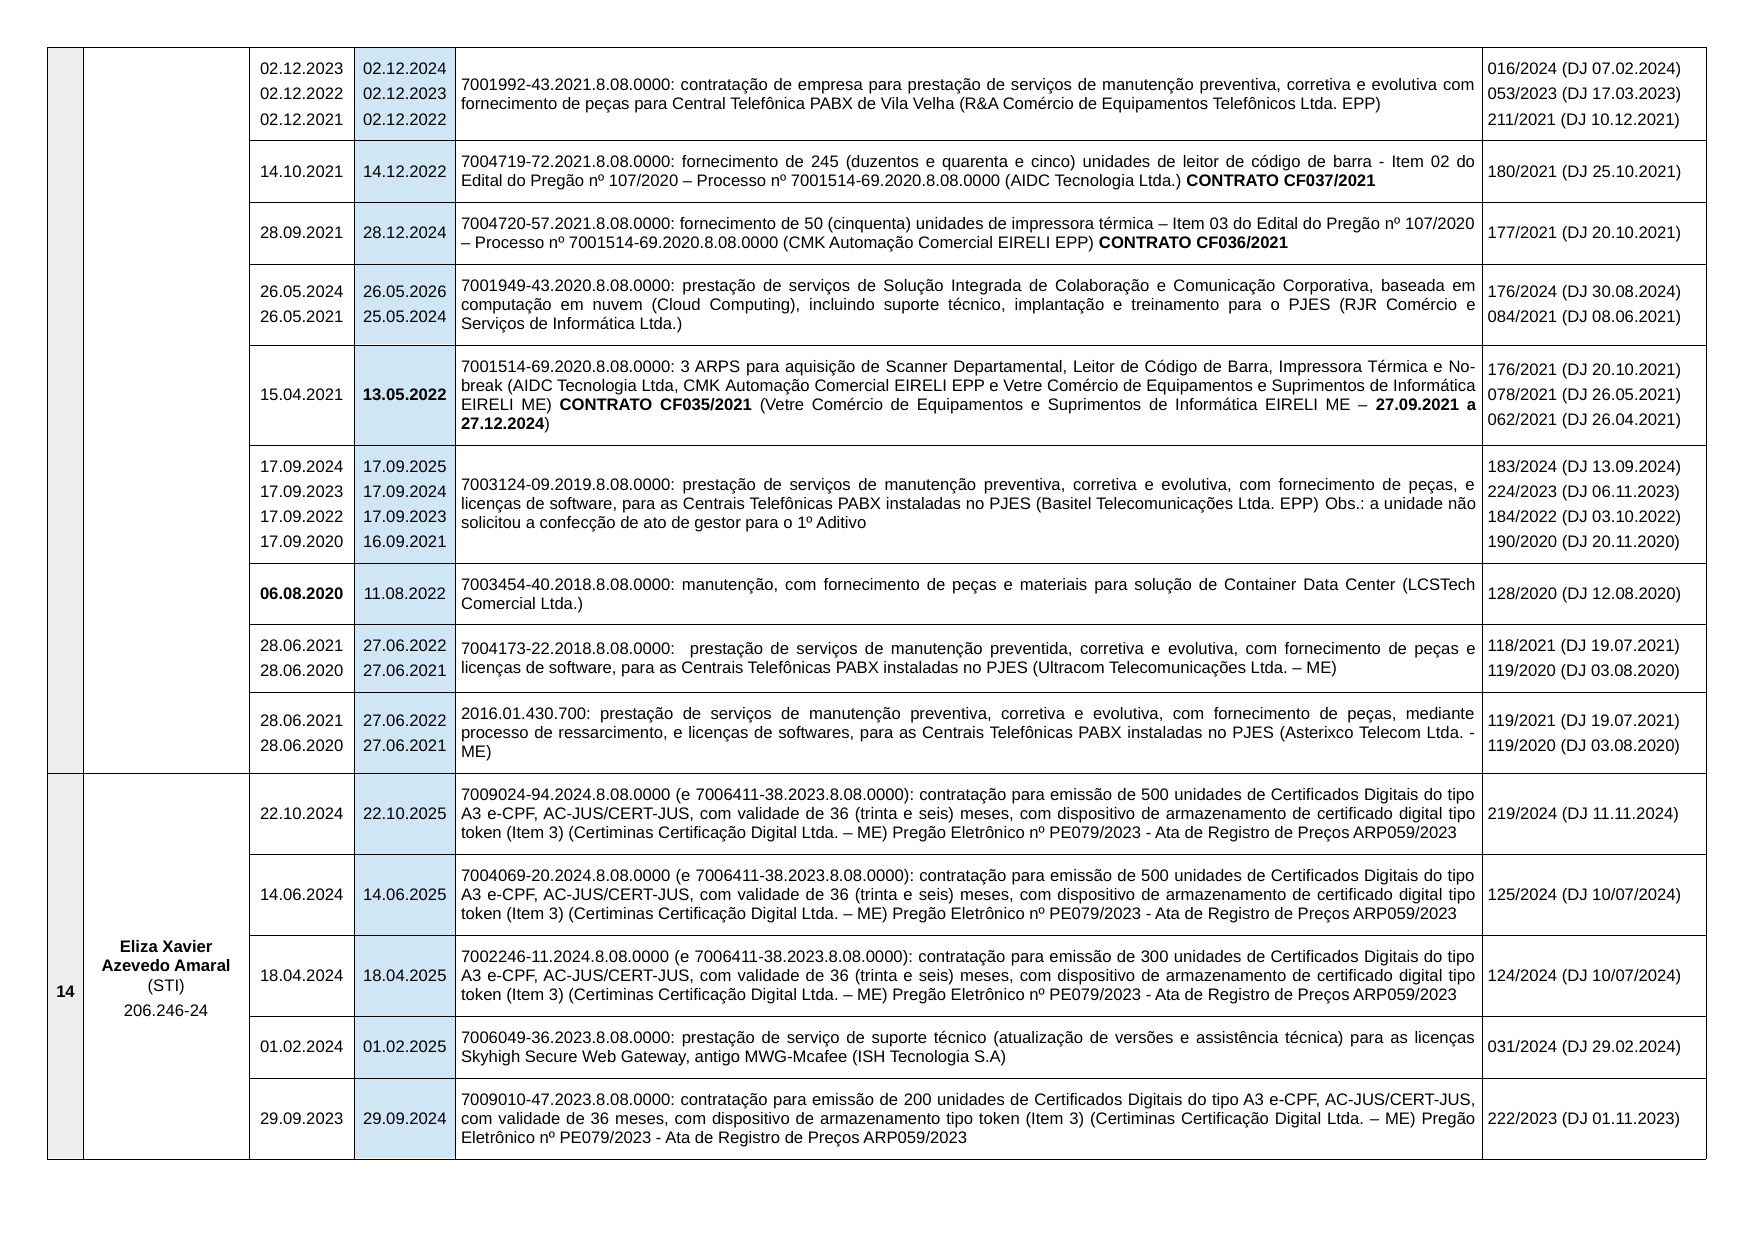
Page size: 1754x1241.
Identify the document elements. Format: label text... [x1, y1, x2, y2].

table_cell 7009024-94.2024.8.08.0000 (e 7006411-38.2023.8.08.0000): contratação para emissão de 500 unidades de Certificados Digitais do tipo A3 e-CPF, AC-JUS/CERT-JUS, com validade de 36 (trinta e seis) meses, com dispositivo de armazenamento de certificado digital tipo token (Item 3) (Certiminas Certificação Digital Ltda. – ME) Pregão Eletrônico nº PE079/2023 - Ata de Registro de Preços ARP059/2023 [456, 774, 1482, 854]
table_cell 128/2020 (DJ 12.08.2020) [1483, 564, 1706, 624]
table_cell 02.12.2024 02.12.2023 02.12.2022 [355, 48, 455, 140]
table_cell 14.12.2022 [355, 141, 455, 202]
table_cell 18.04.2025 [355, 936, 455, 1016]
table_cell 119/2021 (DJ 19.07.2021) 119/2020 (DJ 03.08.2020) [1483, 693, 1706, 773]
table_cell 28.12.2024 [355, 203, 455, 264]
table_cell 219/2024 (DJ 11.11.2024) [1483, 774, 1706, 854]
table_cell 7001514-69.2020.8.08.0000: 3 ARPS para aquisição de Scanner Departamental, Leitor de Código de Barra, Impressora Térmica e No-break (AIDC Tecnologia Ltda, CMK Automação Comercial EIRELI EPP e Vetre Comércio de Equipamentos e Suprimentos de Informática EIRELI ME) CONTRATO CF035/2021 (Vetre Comércio de Equipamentos e Suprimentos de Informática EIRELI ME – 27.09.2021 a 27.12.2024) [456, 346, 1482, 445]
table_cell 27.06.2022 27.06.2021 [355, 625, 455, 692]
table_cell 176/2024 (DJ 30.08.2024) 084/2021 (DJ 08.06.2021) [1483, 265, 1706, 344]
table_cell 016/2024 (DJ 07.02.2024) 053/2023 (DJ 17.03.2023) 211/2021 (DJ 10.12.2021) [1483, 48, 1706, 140]
table_cell 7003124-09.2019.8.08.0000: prestação de serviços de manutenção preventiva, corretiva e evolutiva, com fornecimento de peças, e licenças de software, para as Centrais Telefônicas PABX instaladas no PJES (Basitel Telecomunicações Ltda. EPP) Obs.: a unidade não solicitou a confecção de ato de gestor para o 1º Aditivo [456, 446, 1482, 563]
table_cell 29.09.2023 [250, 1079, 354, 1158]
table_cell 28.09.2021 [250, 203, 354, 264]
table_cell 18.04.2024 [250, 936, 354, 1016]
table_cell 22.10.2025 [355, 774, 455, 854]
table_cell 7002246-11.2024.8.08.0000 (e 7006411-38.2023.8.08.0000): contratação para emissão de 300 unidades de Certificados Digitais do tipo A3 e-CPF, AC-JUS/CERT-JUS, com validade de 36 (trinta e seis) meses, com dispositivo de armazenamento de certificado digital tipo token (Item 3) (Certiminas Certificação Digital Ltda. – ME) Pregão Eletrônico nº PE079/2023 - Ata de Registro de Preços ARP059/2023 [456, 936, 1482, 1016]
table_cell 7004173-22.2018.8.08.0000: prestação de serviços de manutenção preventida, corretiva e evolutiva, com fornecimento de peças e licenças de software, para as Centrais Telefônicas PABX instaladas no PJES (Ultracom Telecomunicações Ltda. – ME) [456, 625, 1482, 692]
table_cell 02.12.2023 02.12.2022 02.12.2021 [250, 48, 354, 140]
table_cell 177/2021 (DJ 20.10.2021) [1483, 203, 1706, 264]
table_cell 180/2021 (DJ 25.10.2021) [1483, 141, 1706, 202]
table_cell 7001949-43.2020.8.08.0000: prestação de serviços de Solução Integrada de Colaboração e Comunicação Corporativa, baseada em computação em nuvem (Cloud Computing), incluindo suporte técnico, implantação e treinamento para o PJES (RJR Comércio e Serviços de Informática Ltda.) [456, 265, 1482, 344]
table_cell 27.06.2022 27.06.2021 [355, 693, 455, 773]
table_cell 01.02.2024 [250, 1017, 354, 1078]
table_cell 14.10.2021 [250, 141, 354, 202]
table_cell 26.05.2026 25.05.2024 [355, 265, 455, 344]
table_cell 14.06.2025 [355, 855, 455, 935]
table_cell 17.09.2025 17.09.2024 17.09.2023 16.09.2021 [355, 446, 455, 563]
table_cell 28.06.2021 28.06.2020 [250, 693, 354, 773]
table_cell 29.09.2024 [355, 1079, 455, 1158]
table_cell 17.09.2024 17.09.2023 17.09.2022 17.09.2020 [250, 446, 354, 563]
table_cell 7003454-40.2018.8.08.0000: manutenção, com fornecimento de peças e materiais para solução de Container Data Center (LCSTech Comercial Ltda.) [456, 564, 1482, 624]
table_cell 222/2023 (DJ 01.11.2023) [1483, 1079, 1706, 1158]
table_cell 7006049-36.2023.8.08.0000: prestação de serviço de suporte técnico (atualização de versões e assistência técnica) para as licenças Skyhigh Secure Web Gateway, antigo MWG-Mcafee (ISH Tecnologia S.A) [456, 1017, 1482, 1078]
table_cell [48, 48, 83, 773]
table_cell 7001992-43.2021.8.08.0000: contratação de empresa para prestação de serviços de manutenção preventiva, corretiva e evolutiva com fornecimento de peças para Central Telefônica PABX de Vila Velha (R&A Comércio de Equipamentos Telefônicos Ltda. EPP) [456, 48, 1482, 140]
table_cell 7009010-47.2023.8.08.0000: contratação para emissão de 200 unidades de Certificados Digitais do tipo A3 e-CPF, AC-JUS/CERT-JUS, com validade de 36 meses, com dispositivo de armazenamento tipo token (Item 3) (Certiminas Certificação Digital Ltda. – ME) Pregão Eletrônico nº PE079/2023 - Ata de Registro de Preços ARP059/2023 [456, 1079, 1482, 1158]
table_cell 13.05.2022 [355, 346, 455, 445]
table_cell 26.05.2024 26.05.2021 [250, 265, 354, 344]
table_cell 28.06.2021 28.06.2020 [250, 625, 354, 692]
table_cell 124/2024 (DJ 10/07/2024) [1483, 936, 1706, 1016]
table_cell 2016.01.430.700: prestação de serviços de manutenção preventiva, corretiva e evolutiva, com fornecimento de peças, mediante processo de ressarcimento, e licenças de softwares, para as Centrais Telefônicas PABX instaladas no PJES (Asterixco Telecom Ltda. - ME) [456, 693, 1482, 773]
table_cell 118/2021 (DJ 19.07.2021) 119/2020 (DJ 03.08.2020) [1483, 625, 1706, 692]
table_cell [84, 48, 249, 773]
table_cell 7004720-57.2021.8.08.0000: fornecimento de 50 (cinquenta) unidades de impressora térmica – Item 03 do Edital do Pregão nº 107/2020 – Processo nº 7001514-69.2020.8.08.0000 (CMK Automação Comercial EIRELI EPP) CONTRATO CF036/2021 [456, 203, 1482, 264]
table_cell 06.08.2020 [250, 564, 354, 624]
table_cell 14.06.2024 [250, 855, 354, 935]
table_cell 176/2021 (DJ 20.10.2021) 078/2021 (DJ 26.05.2021) 062/2021 (DJ 26.04.2021) [1483, 346, 1706, 445]
table_cell Eliza Xavier Azevedo Amaral (STI) 206.246-24 [84, 774, 249, 1158]
table_cell 183/2024 (DJ 13.09.2024) 224/2023 (DJ 06.11.2023) 184/2022 (DJ 03.10.2022) 190/2020 (DJ 20.11.2020) [1483, 446, 1706, 563]
table_cell 01.02.2025 [355, 1017, 455, 1078]
table_cell 14 [48, 774, 83, 1158]
table_cell 11.08.2022 [355, 564, 455, 624]
table_cell 15.04.2021 [250, 346, 354, 445]
table_cell 7004069-20.2024.8.08.0000 (e 7006411-38.2023.8.08.0000): contratação para emissão de 500 unidades de Certificados Digitais do tipo A3 e-CPF, AC-JUS/CERT-JUS, com validade de 36 (trinta e seis) meses, com dispositivo de armazenamento de certificado digital tipo token (Item 3) (Certiminas Certificação Digital Ltda. – ME) Pregão Eletrônico nº PE079/2023 - Ata de Registro de Preços ARP059/2023 [456, 855, 1482, 935]
table_cell 22.10.2024 [250, 774, 354, 854]
table_cell 125/2024 (DJ 10/07/2024) [1483, 855, 1706, 935]
table_cell 031/2024 (DJ 29.02.2024) [1483, 1017, 1706, 1078]
table_cell 7004719-72.2021.8.08.0000: fornecimento de 245 (duzentos e quarenta e cinco) unidades de leitor de código de barra - Item 02 do Edital do Pregão nº 107/2020 – Processo nº 7001514-69.2020.8.08.0000 (AIDC Tecnologia Ltda.) CONTRATO CF037/2021 [456, 141, 1482, 202]
